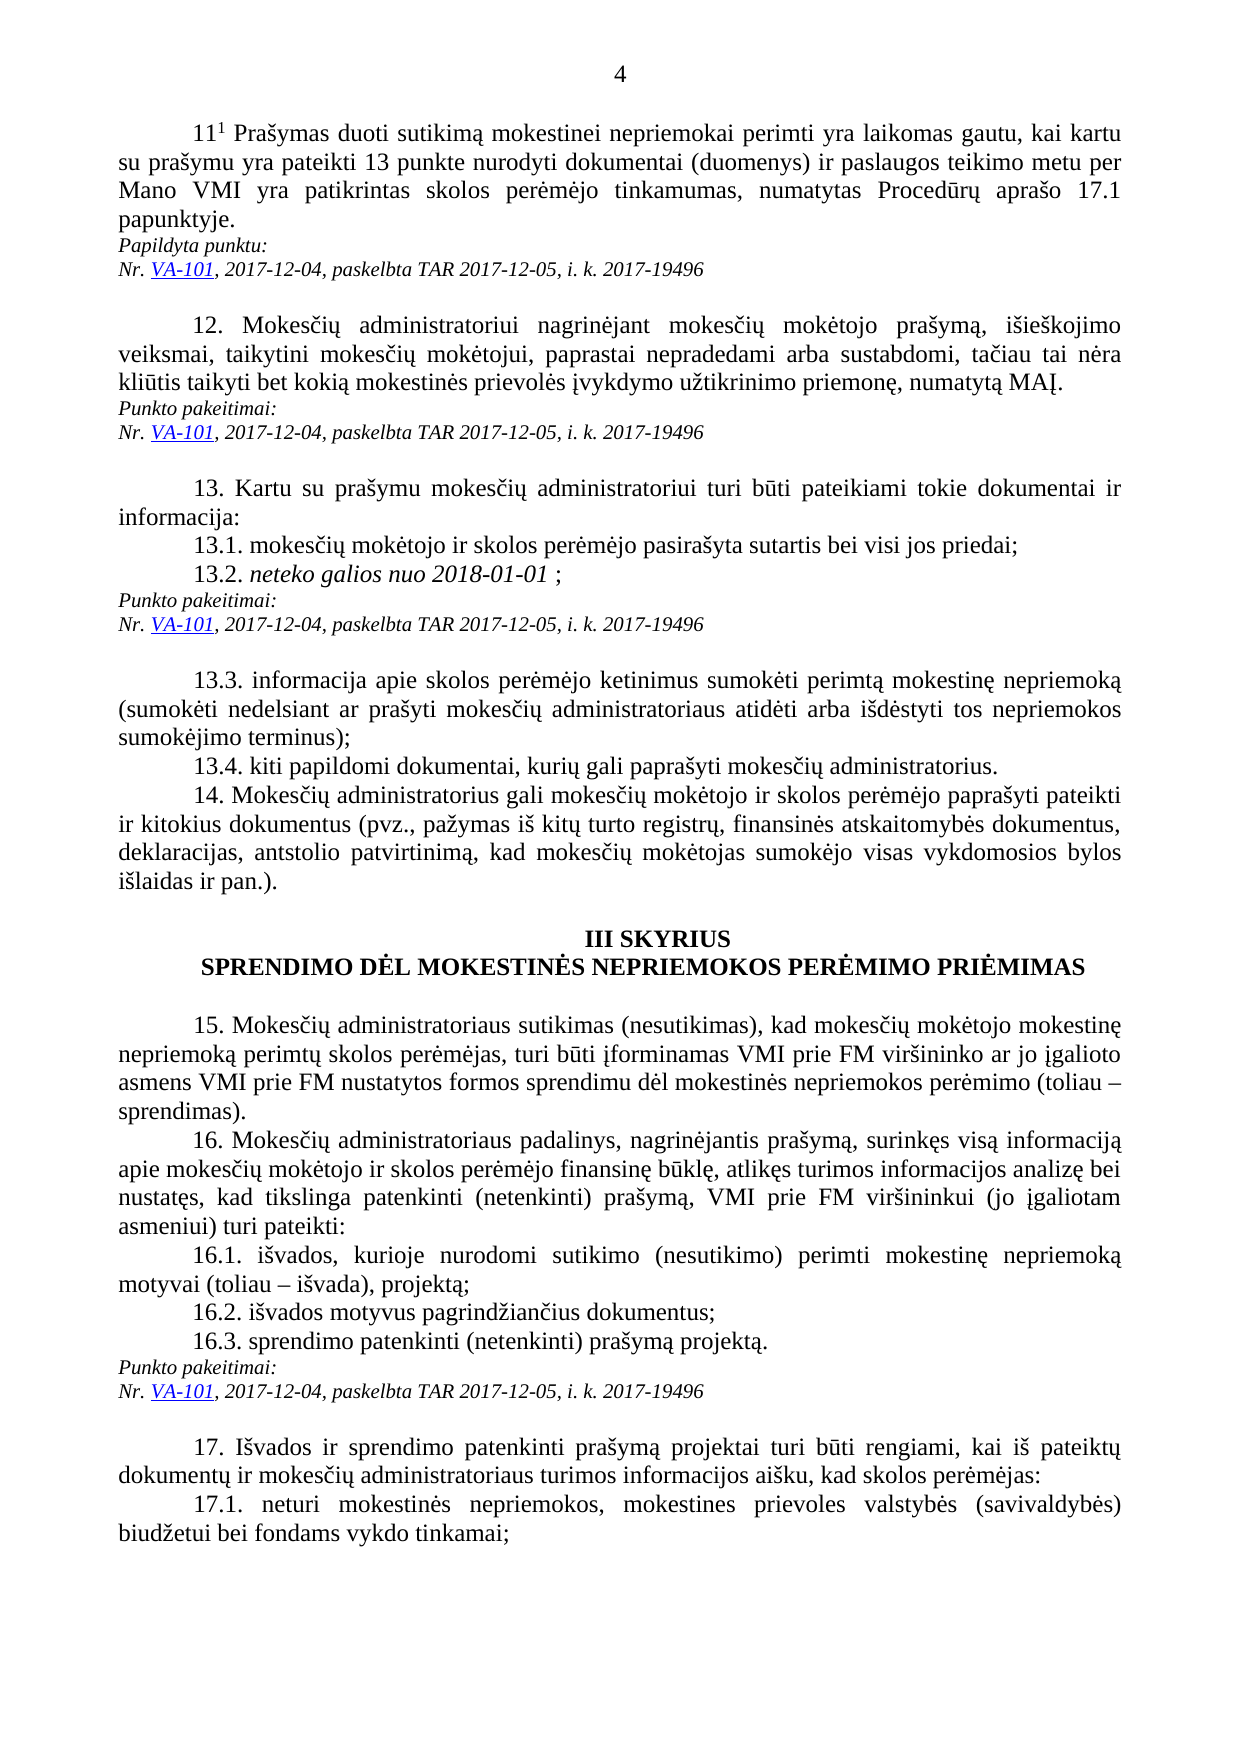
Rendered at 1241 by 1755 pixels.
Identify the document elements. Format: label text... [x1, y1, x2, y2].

text 13.3. informacija apie skolos perėmėjo ketinimus sumokėti perimtą mokestinę nepriemoką (sumokėti nedelsiant ar prašyti mokesčių administratoriaus atidėti arba išdėstyti tos nepriemokos sumokėjimo terminus); [118, 665, 1122, 751]
text Nr. VA-101, 2017-12-04, paskelbta TAR 2017-12-05, i. k. 2017-19496 [118, 612, 1122, 636]
text Punkto pakeitimai: [118, 588, 1122, 612]
text III SKYRIUS [118, 924, 1122, 952]
text 111 Prašymas duoti sutikimą mokestinei nepriemokai perimti yra laikomas gautu, kai kartu su prašymu yra pateikti 13 punkte nurodyti dokumentai (duomenys) ir paslaugos teikimo metu per Mano VMI yra patikrintas skolos perėmėjo tinkamumas, numatytas Procedūrų aprašo 17.1 papunktyje. [118, 118, 1122, 233]
text 13. Kartu su prašymu mokesčių administratoriui turi būti pateikiami tokie dokumentai ir informacija: [118, 473, 1122, 531]
text 15. Mokesčių administratoriaus sutikimas (nesutikimas), kad mokesčių mokėtojo mokestinę nepriemoką perimtų skolos perėmėjas, turi būti įforminamas VMI prie FM viršininko ar jo įgalioto asmens VMI prie FM nustatytos formos sprendimu dėl mokestinės nepriemokos perėmimo (toliau – sprendimas). [118, 1010, 1122, 1125]
text 16.3. sprendimo patenkinti (netenkinti) prašymą projektą. [118, 1326, 1122, 1355]
text Nr. VA-101, 2017-12-04, paskelbta TAR 2017-12-05, i. k. 2017-19496 [118, 1379, 1122, 1403]
text 13.1. mokesčių mokėtojo ir skolos perėmėjo pasirašyta sutartis bei visi jos priedai; [118, 531, 1122, 559]
text 14. Mokesčių administratorius gali mokesčių mokėtojo ir skolos perėmėjo paprašyti pateikti ir kitokius dokumentus (pvz., pažymas iš kitų turto registrų, finansinės atskaitomybės dokumentus, deklaracijas, antstolio patvirtinimą, kad mokesčių mokėtojas sumokėjo visas vykdomosios bylos išlaidas ir pan.). [118, 780, 1122, 895]
text 16.1. išvados, kurioje nurodomi sutikimo (nesutikimo) perimti mokestinę nepriemoką motyvai (toliau – išvada), projektą; [118, 1240, 1122, 1297]
text Punkto pakeitimai: [118, 1355, 1122, 1379]
text Nr. VA-101, 2017-12-04, paskelbta TAR 2017-12-05, i. k. 2017-19496 [118, 257, 1122, 281]
text 16. Mokesčių administratoriaus padalinys, nagrinėjantis prašymą, surinkęs visą informaciją apie mokesčių mokėtojo ir skolos perėmėjo finansinę būklę, atlikęs turimos informacijos analizę bei nustatęs, kad tikslinga patenkinti (netenkinti) prašymą, VMI prie FM viršininkui (jo įgaliotam asmeniui) turi pateikti: [118, 1125, 1122, 1240]
text 13.4. kiti papildomi dokumentai, kurių gali paprašyti mokesčių administratorius. [118, 751, 1122, 780]
text Nr. VA-101, 2017-12-04, paskelbta TAR 2017-12-05, i. k. 2017-19496 [118, 420, 1122, 444]
text Papildyta punktu: [118, 233, 1122, 257]
text 13.2. neteko galios nuo 2018-01-01 ; [118, 559, 1122, 588]
text Punkto pakeitimai: [118, 396, 1122, 420]
text 17.1. neturi mokestinės nepriemokos, mokestines prievoles valstybės (savivaldybės) biudžetui bei fondams vykdo tinkamai; [118, 1489, 1122, 1547]
text 12. Mokesčių administratoriui nagrinėjant mokesčių mokėtojo prašymą, išieškojimo veiksmai, taikytini mokesčių mokėtojui, paprastai nepradedami arba sustabdomi, tačiau tai nėra kliūtis taikyti bet kokią mokestinės prievolės įvykdymo užtikrinimo priemonę, numatytą MAĮ. [118, 310, 1122, 396]
text 17. Išvados ir sprendimo patenkinti prašymą projektai turi būti rengiami, kai iš pateiktų dokumentų ir mokesčių administratoriaus turimos informacijos aišku, kad skolos perėmėjas: [118, 1432, 1122, 1489]
text SPRENDIMO DĖL MOKESTINĖS NEPRIEMOKOS PERĖMIMO PRIĖMIMAS [118, 952, 1122, 981]
text 16.2. išvados motyvus pagrindžiančius dokumentus; [118, 1297, 1122, 1326]
